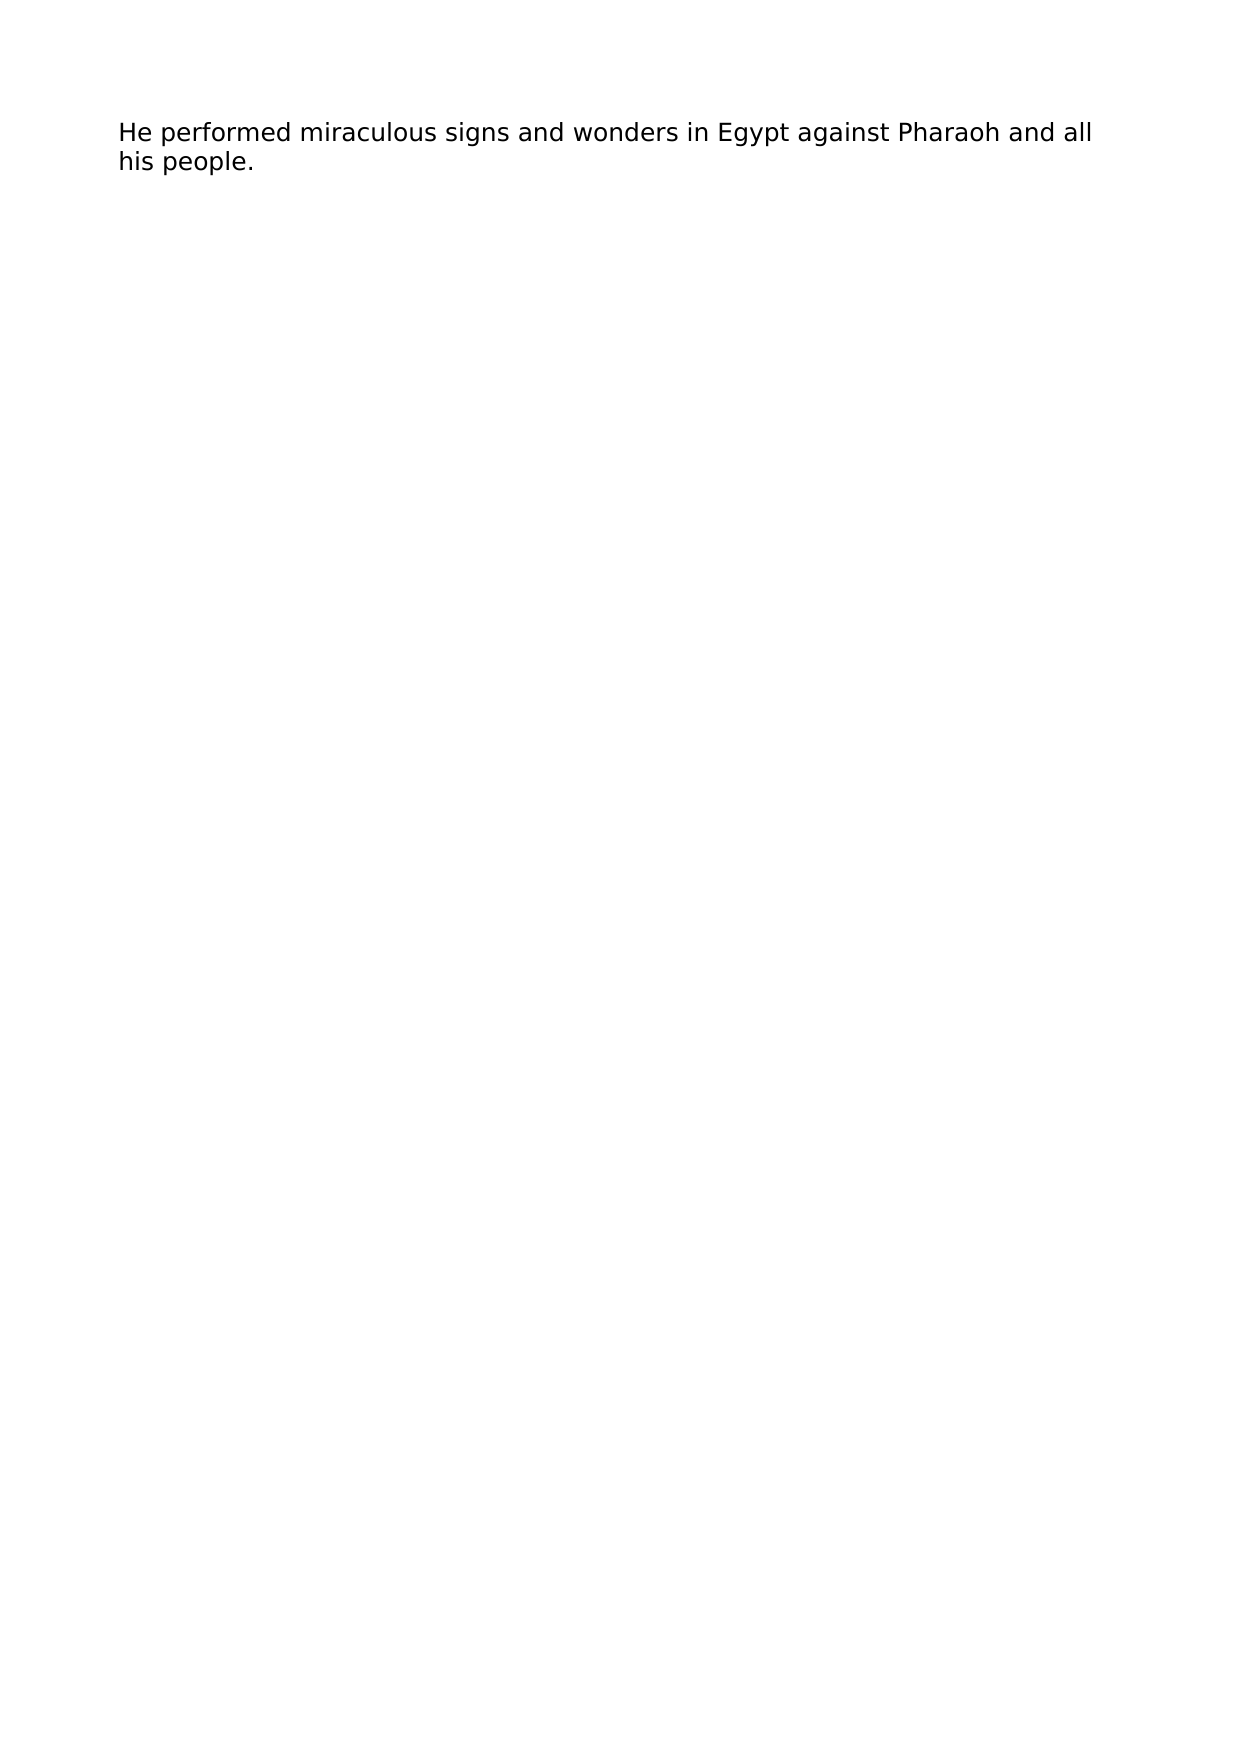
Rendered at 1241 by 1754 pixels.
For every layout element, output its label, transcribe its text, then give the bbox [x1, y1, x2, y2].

text He performed miraculous signs and wonders in Egypt against Pharaoh and all his people. [118, 118, 1122, 176]
